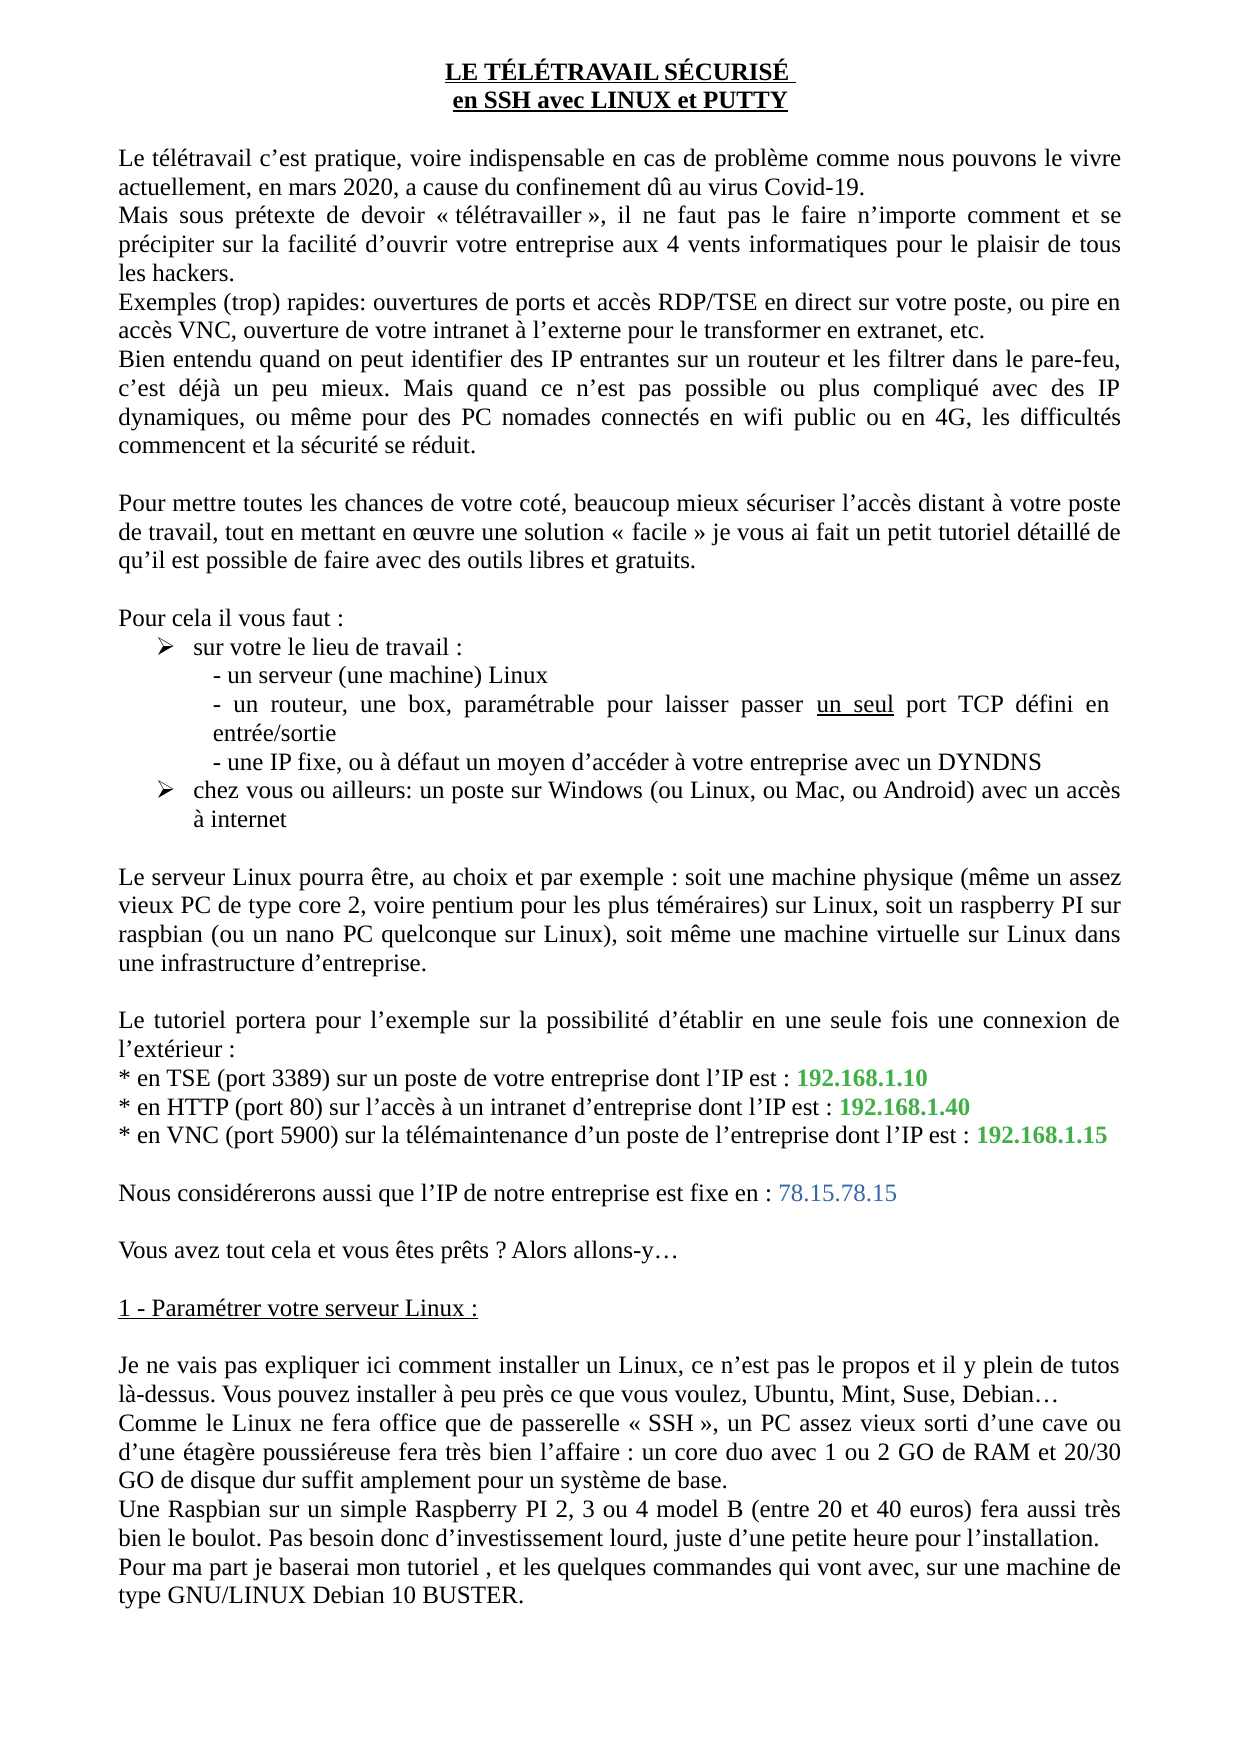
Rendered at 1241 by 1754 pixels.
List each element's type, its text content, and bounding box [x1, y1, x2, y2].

list - un routeur, une box, paramétrable pour laisser passer un seul port TCP défini en entrée/sortie [156, 689, 1122, 747]
text Je ne vais pas expliquer ici comment installer un Linux, ce n’est pas le propos et il y plein de tutos là-dessus. Vous pouvez installer à peu près ce que vous voulez, Ubuntu, Mint, Suse, Debian… [118, 1350, 1122, 1408]
list sur votre le lieu de travail : [156, 632, 1122, 660]
text * en VNC (port 5900) sur la télémaintenance d’un poste de l’entreprise dont l’IP est : 192.168.1.15 [118, 1120, 1122, 1149]
text en SSH avec LINUX et PUTTY [118, 85, 1122, 114]
text 1 - Paramétrer votre serveur Linux : [118, 1293, 1122, 1322]
text Vous avez tout cela et vous êtes prêts ? Alors allons-y… [118, 1235, 1122, 1264]
text Mais sous prétexte de devoir « télétravailler », il ne faut pas le faire n’importe comment et se précipiter sur la facilité d’ouvrir votre entreprise aux 4 vents informatiques pour le plaisir de tous les hackers. [118, 200, 1122, 287]
list - une IP fixe, ou à défaut un moyen d’accéder à votre entreprise avec un DYNDNS [156, 747, 1122, 775]
text Le tutoriel portera pour l’exemple sur la possibilité d’établir en une seule fois une connexion de l’extérieur : [118, 1005, 1122, 1063]
text Exemples (trop) rapides: ouvertures de ports et accès RDP/TSE en direct sur votre poste, ou pire en accès VNC, ouverture de votre intranet à l’externe pour le transformer en extranet, etc. [118, 287, 1122, 344]
text Le serveur Linux pourra être, au choix et par exemple : soit une machine physique (même un assez vieux PC de type core 2, voire pentium pour les plus téméraires) sur Linux, soit un raspberry PI sur raspbian (ou un nano PC quelconque sur Linux), soit même une machine virtuelle sur Linux dans une infrastructure d’entreprise. [118, 862, 1122, 977]
text LE TÉLÉTRAVAIL SÉCURISÉ [118, 57, 1122, 85]
text Nous considérerons aussi que l’IP de notre entreprise est fixe en : 78.15.78.15 [118, 1178, 1122, 1207]
text Le télétravail c’est pratique, voire indispensable en cas de problème comme nous pouvons le vivre actuellement, en mars 2020, a cause du confinement dû au virus Covid-19. [118, 143, 1122, 200]
text Pour mettre toutes les chances de votre coté, beaucoup mieux sécuriser l’accès distant à votre poste de travail, tout en mettant en œuvre une solution « facile » je vous ai fait un petit tutoriel détaillé de qu’il est possible de faire avec des outils libres et gratuits. [118, 488, 1122, 574]
list chez vous ou ailleurs: un poste sur Windows (ou Linux, ou Mac, ou Android) avec un accès à internet [156, 775, 1122, 833]
text Bien entendu quand on peut identifier des IP entrantes sur un routeur et les filtrer dans le pare-feu, c’est déjà un peu mieux. Mais quand ce n’est pas possible ou plus compliqué avec des IP dynamiques, ou même pour des PC nomades connectés en wifi public ou en 4G, les difficultés commencent et la sécurité se réduit. [118, 344, 1122, 459]
text Comme le Linux ne fera office que de passerelle « SSH », un PC assez vieux sorti d’une cave ou d’une étagère poussiéreuse fera très bien l’affaire : un core duo avec 1 ou 2 GO de RAM et 20/30 GO de disque dur suffit amplement pour un système de base. [118, 1408, 1122, 1494]
text Pour cela il vous faut : [118, 603, 1122, 632]
text * en HTTP (port 80) sur l’accès à un intranet d’entreprise dont l’IP est : 192.168.1.40 [118, 1092, 1122, 1120]
text * en TSE (port 3389) sur un poste de votre entreprise dont l’IP est : 192.168.1.10 [118, 1063, 1122, 1092]
text Une Raspbian sur un simple Raspberry PI 2, 3 ou 4 model B (entre 20 et 40 euros) fera aussi très bien le boulot. Pas besoin donc d’investissement lourd, juste d’une petite heure pour l’installation. [118, 1494, 1122, 1552]
text Pour ma part je baserai mon tutoriel , et les quelques commandes qui vont avec, sur une machine de type GNU/LINUX Debian 10 BUSTER. [118, 1552, 1122, 1609]
list - un serveur (une machine) Linux [156, 660, 1122, 689]
